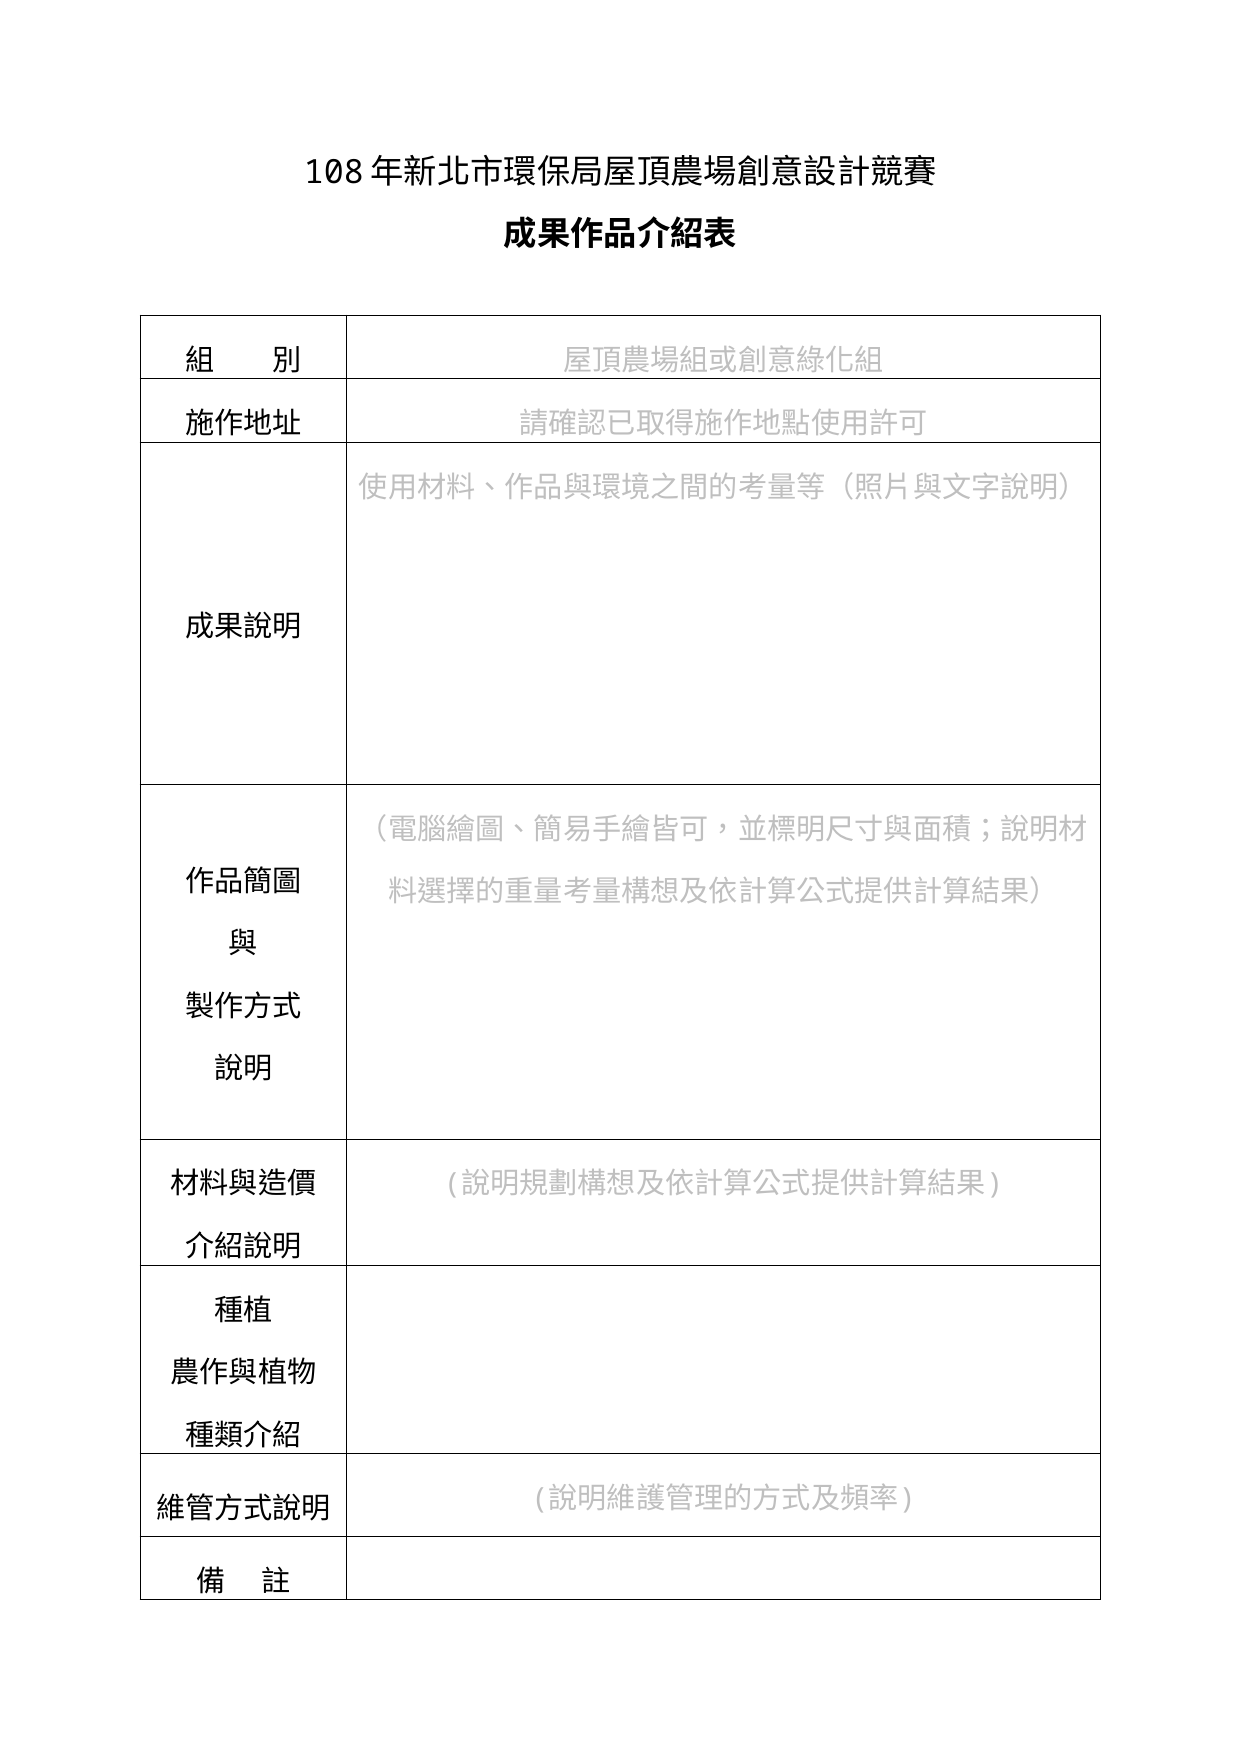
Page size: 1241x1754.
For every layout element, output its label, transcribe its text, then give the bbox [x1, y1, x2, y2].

table_cell 維管方式說明 [141, 1454, 346, 1536]
table_cell 成果說明 [141, 443, 346, 784]
table_cell （電腦繪圖、簡易手繪皆可，並標明尺寸與面積；說明材料選擇的重量考量構想及依計算公式提供計算結果） [347, 785, 1100, 1138]
table_cell (說明維護管理的方式及頻率) [347, 1454, 1100, 1536]
table_header 組 別 [141, 316, 346, 378]
table_cell 施作地址 [141, 379, 346, 442]
table_header 屋頂農場組或創意綠化組 [347, 316, 1100, 378]
table_cell 請確認已取得施作地點使用許可 [347, 379, 1100, 442]
table_cell 材料與造價 介紹說明 [141, 1140, 346, 1264]
text 108年新北市環保局屋頂農場創意設計競賽 [118, 127, 1122, 189]
table_cell 備註 [141, 1537, 346, 1599]
table_cell 種植 農作與植物 種類介紹 [141, 1266, 346, 1453]
table_cell [347, 1266, 1100, 1453]
text 成果作品介紹表 [118, 189, 1122, 252]
table_cell [347, 1537, 1100, 1599]
table_cell (說明規劃構想及依計算公式提供計算結果) [347, 1140, 1100, 1264]
table_cell 使用材料、作品與環境之間的考量等（照片與文字說明） [347, 443, 1100, 784]
table_cell 作品簡圖 與 製作方式 說明 [141, 785, 346, 1138]
